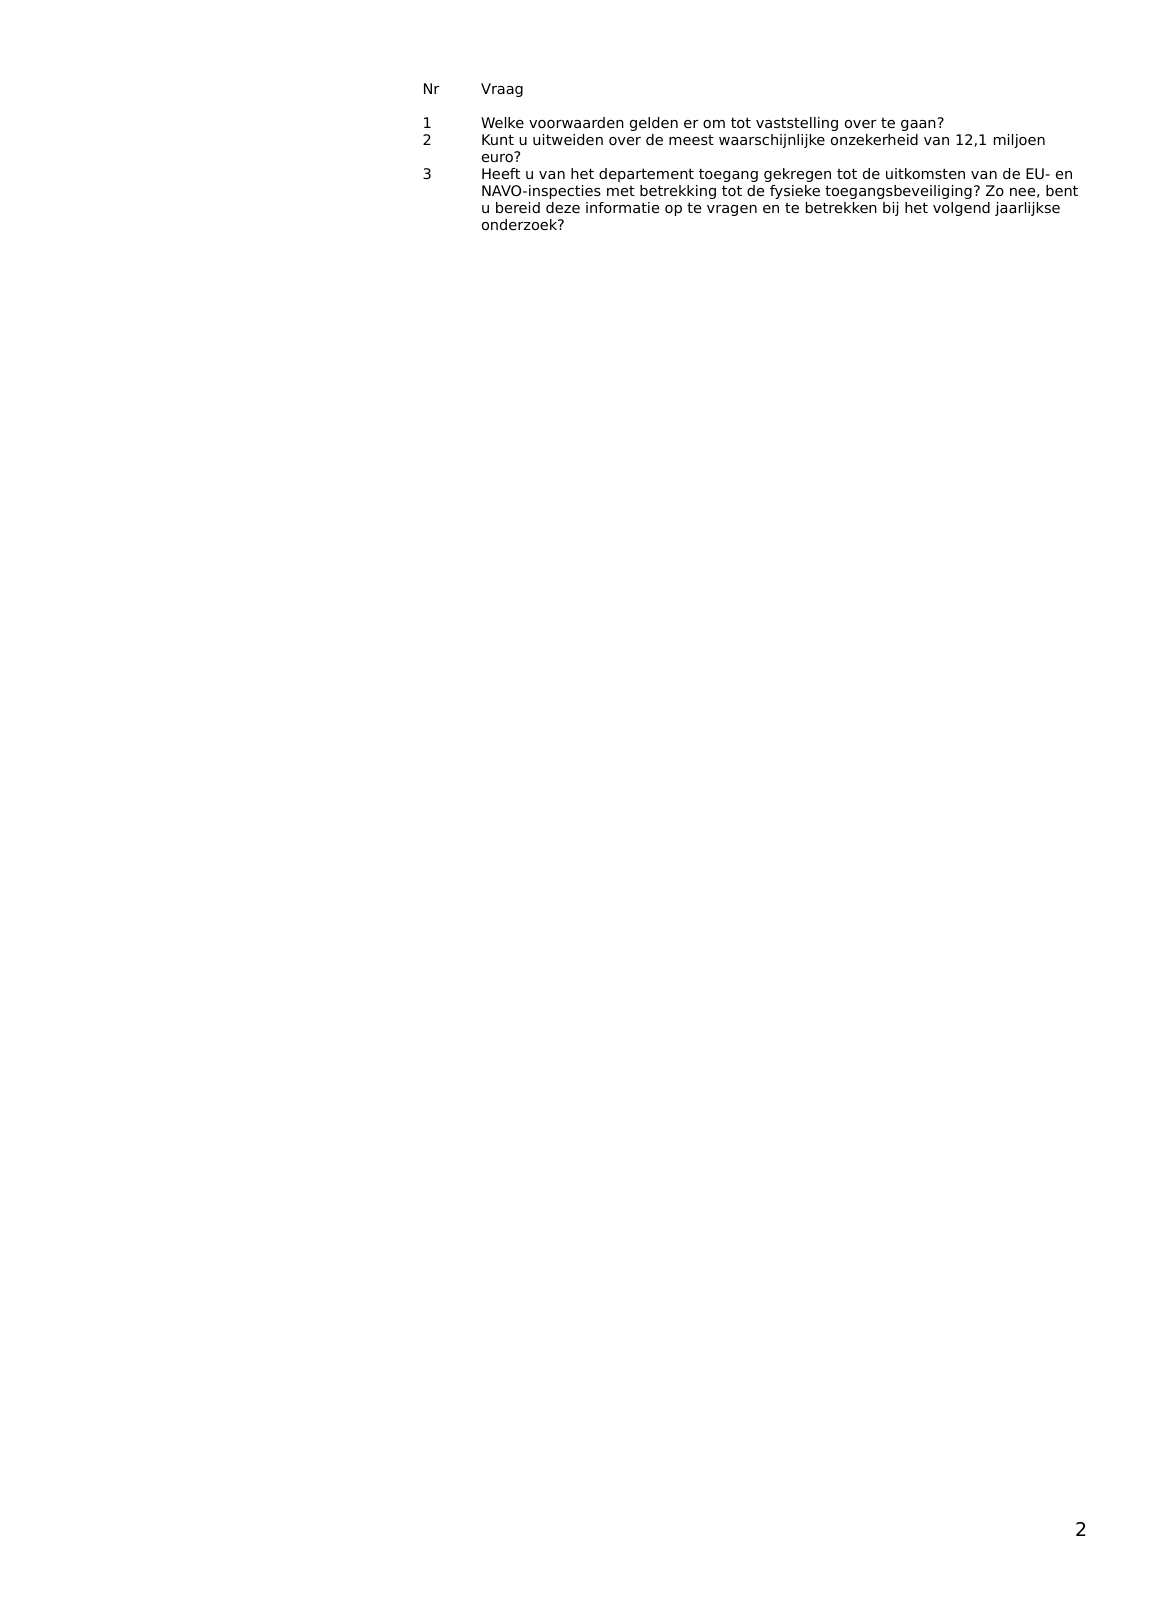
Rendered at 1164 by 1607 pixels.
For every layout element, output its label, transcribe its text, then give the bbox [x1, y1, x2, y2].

table_cell 1 [422, 115, 475, 132]
table_cell [422, 98, 475, 115]
table_header Nr [422, 81, 475, 98]
table_cell 3 [422, 166, 475, 234]
table_header Vraag [475, 81, 1087, 98]
table_cell Heeft u van het departement toegang gekregen tot de uitkomsten van de EU- en NAVO-inspecties met betrekking tot de fysieke toegangsbeveiliging? Zo nee, bent u bereid deze informatie op te vragen en te betrekken bij het volgend jaarlijkse onderzoek? [475, 166, 1087, 234]
table_cell 2 [422, 132, 475, 166]
table_cell Welke voorwaarden gelden er om tot vaststelling over te gaan? [475, 115, 1087, 132]
table_cell Kunt u uitweiden over de meest waarschijnlijke onzekerheid van 12,1 miljoen euro? [475, 132, 1087, 166]
table_cell [475, 98, 1087, 115]
